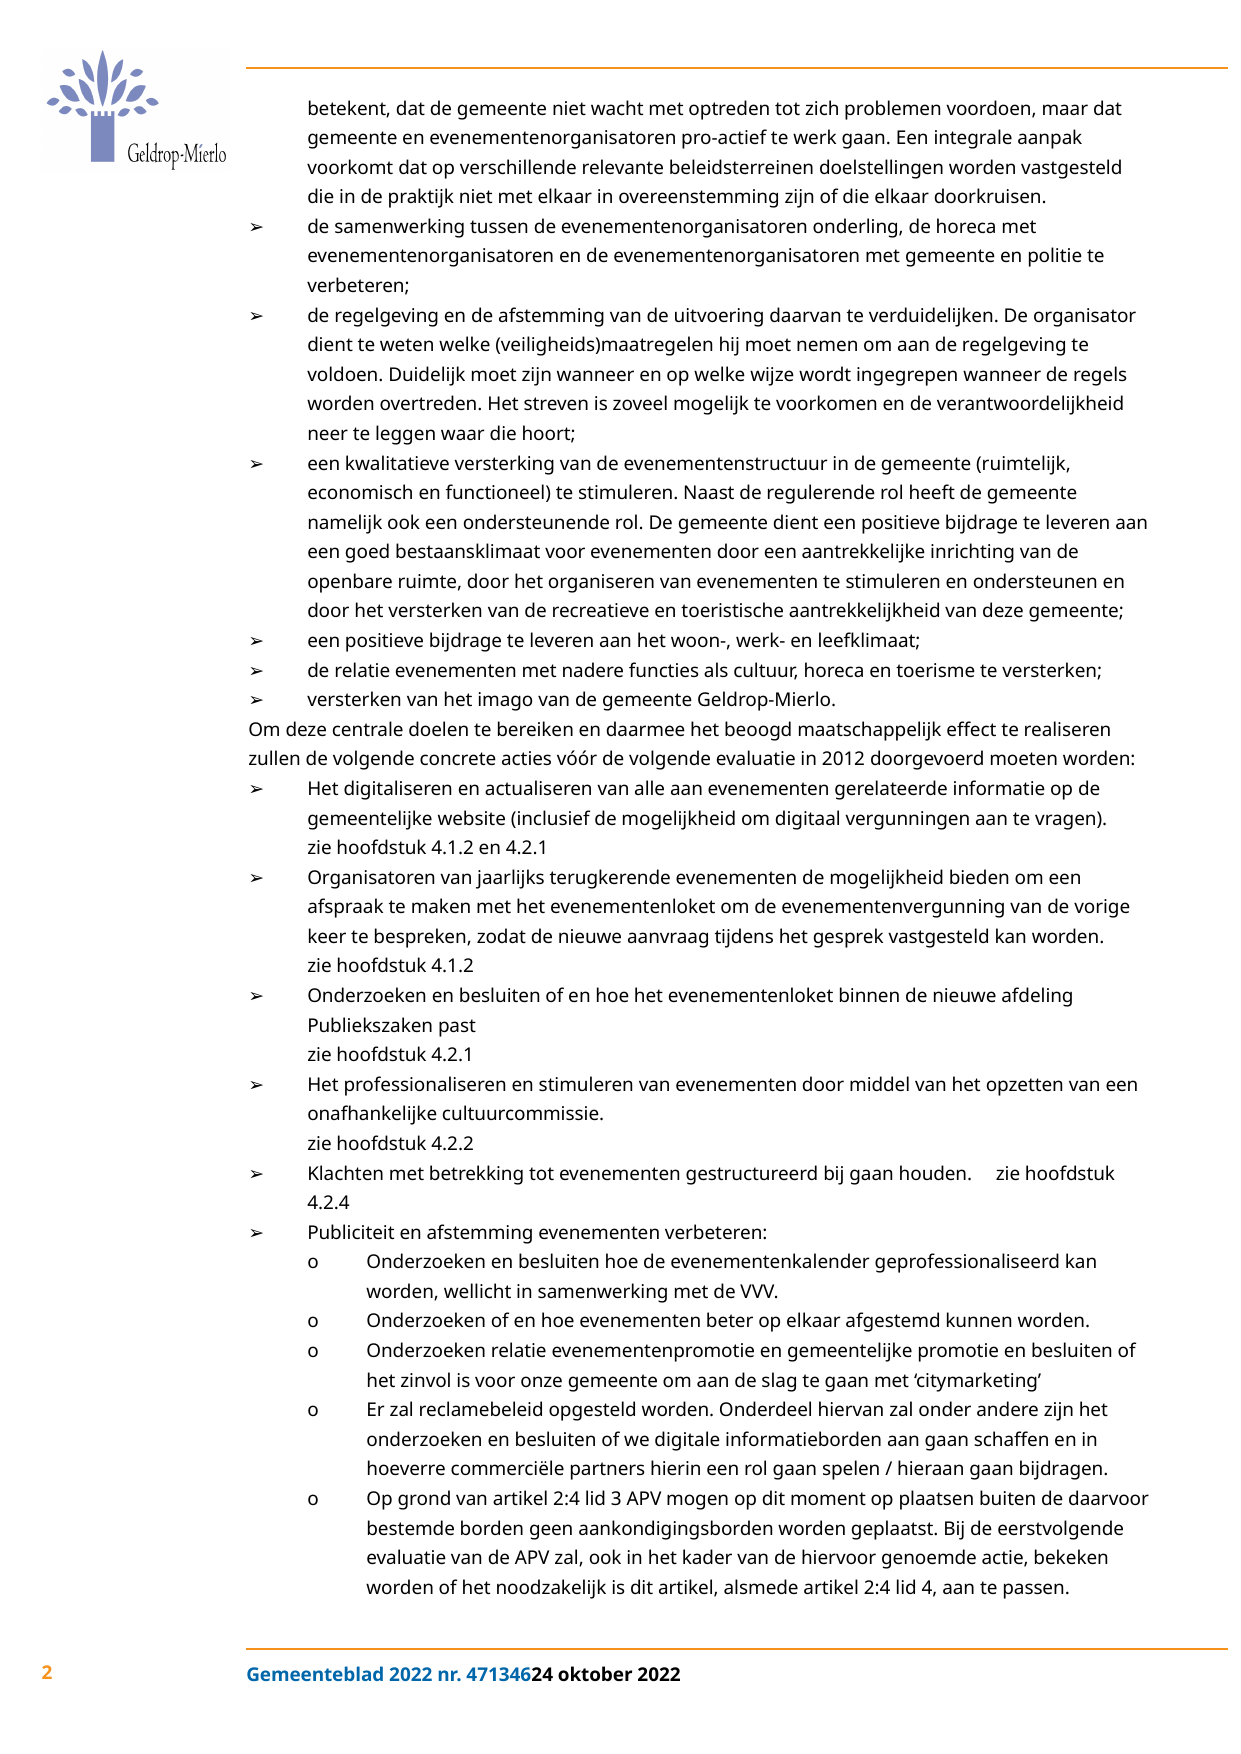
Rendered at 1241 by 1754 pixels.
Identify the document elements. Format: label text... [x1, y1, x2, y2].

list Klachten met betrekking tot evenementen gestructureerd bij gaan houden. ⠀ zie hoofdstuk 4.2.4 [248, 1160, 1152, 1215]
list Onderzoeken en besluiten of en hoe het evenementenloket binnen de nieuwe afdeling Publiekszaken past [248, 982, 1152, 1038]
list een positieve bijdrage te leveren aan het woon-, werk- en leefklimaat; [248, 627, 1152, 653]
list Het professionaliseren en stimuleren van evenementen door middel van het opzetten van een onafhankelijke cultuurcommissie. [248, 1071, 1152, 1126]
list de relatie evenementen met nadere functies als cultuur, horeca en toerisme te versterken; [248, 657, 1152, 683]
list Onderzoeken en besluiten hoe de evenementenkalender geprofessionaliseerd kan worden, wellicht in samenwerking met de VVV. [307, 1248, 1152, 1304]
text Om deze centrale doelen te bereiken en daarmee het beoogd maatschappelijk effect te realiseren zullen de volgende concrete acties vóór de volgende evaluatie in 2012 doorgevoerd moeten worden: [248, 716, 1152, 771]
list Organisatoren van jaarlijks terugkerende evenementen de mogelijkheid bieden om een afspraak te maken met het evenementenloket om de evenementenvergunning van de vorige keer te bespreken, zodat de nieuwe aanvraag tijdens het gesprek vastgesteld kan worden. [248, 864, 1152, 949]
list Op grond van artikel 2:4 lid 3 APV mogen op dit moment op plaatsen buiten de daarvoor bestemde borden geen aankondigingsborden worden geplaatst. Bij de eerstvolgende evaluatie van de APV zal, ook in het kader van de hiervoor genoemde actie, bekeken worden of het noodzakelijk is dit artikel, alsmede artikel 2:4 lid 4, aan te passen. [307, 1485, 1152, 1600]
list betekent, dat de gemeente niet wacht met optreden tot zich problemen voordoen, maar dat gemeente en evenementenorganisatoren pro-actief te werk gaan. Een integrale aanpak voorkomt dat op verschillende relevante beleidsterreinen doelstellingen worden vastgesteld die in de praktijk niet met elkaar in overeenstemming zijn of die elkaar doorkruisen. [248, 95, 1152, 209]
picture [41, 47, 231, 172]
list Het digitaliseren en actualiseren van alle aan evenementen gerelateerde informatie op de gemeentelijke website (inclusief de mogelijkheid om digitaal vergunningen aan te vragen). ⠀ [248, 775, 1152, 831]
list Publiciteit en afstemming evenementen verbeteren: [248, 1219, 1152, 1245]
list een kwalitatieve versterking van de evenementenstructuur in de gemeente (ruimtelijk, economisch en functioneel) te stimuleren. Naast de regulerende rol heeft de gemeente namelijk ook een ondersteunende rol. De gemeente dient een positieve bijdrage te leveren aan een goed bestaansklimaat voor evenementen door een aantrekkelijke inrichting van de openbare ruimte, door het organiseren van evenementen te stimuleren en ondersteunen en door het versterken van de recreatieve en toeristische aantrekkelijkheid van deze gemeente; [248, 450, 1152, 623]
list zie hoofdstuk 4.2.1 [248, 1041, 1152, 1067]
list versterken van het imago van de gemeente Geldrop-Mierlo. [248, 686, 1152, 712]
list Onderzoeken relatie evenementenpromotie en gemeentelijke promotie en besluiten of het zinvol is voor onze gemeente om aan de slag te gaan met ‘citymarketing’ [307, 1337, 1152, 1393]
list Er zal reclamebeleid opgesteld worden. Onderdeel hiervan zal onder andere zijn het onderzoeken en besluiten of we digitale informatieborden aan gaan schaffen en in hoeverre commerciële partners hierin een rol gaan spelen / hieraan gaan bijdragen. [307, 1396, 1152, 1481]
list zie hoofdstuk 4.1.2 en 4.2.1 [248, 834, 1152, 860]
list zie hoofdstuk 4.1.2 [248, 953, 1152, 978]
list zie hoofdstuk 4.2.2 [248, 1130, 1152, 1156]
list de samenwerking tussen de evenementenorganisatoren onderling, de horeca met evenementenorganisatoren en de evenementenorganisatoren met gemeente en politie te verbeteren; [248, 213, 1152, 298]
list de regelgeving en de afstemming van de uitvoering daarvan te verduidelijken. De organisator dient te weten welke (veiligheids)maatregelen hij moet nemen om aan de regelgeving te voldoen. Duidelijk moet zijn wanneer en op welke wijze wordt ingegrepen wanneer de regels worden overtreden. Het streven is zoveel mogelijk te voorkomen en de verantwoordelijkheid neer te leggen waar die hoort; [248, 302, 1152, 446]
list Onderzoeken of en hoe evenementen beter op elkaar afgestemd kunnen worden. [307, 1308, 1152, 1333]
